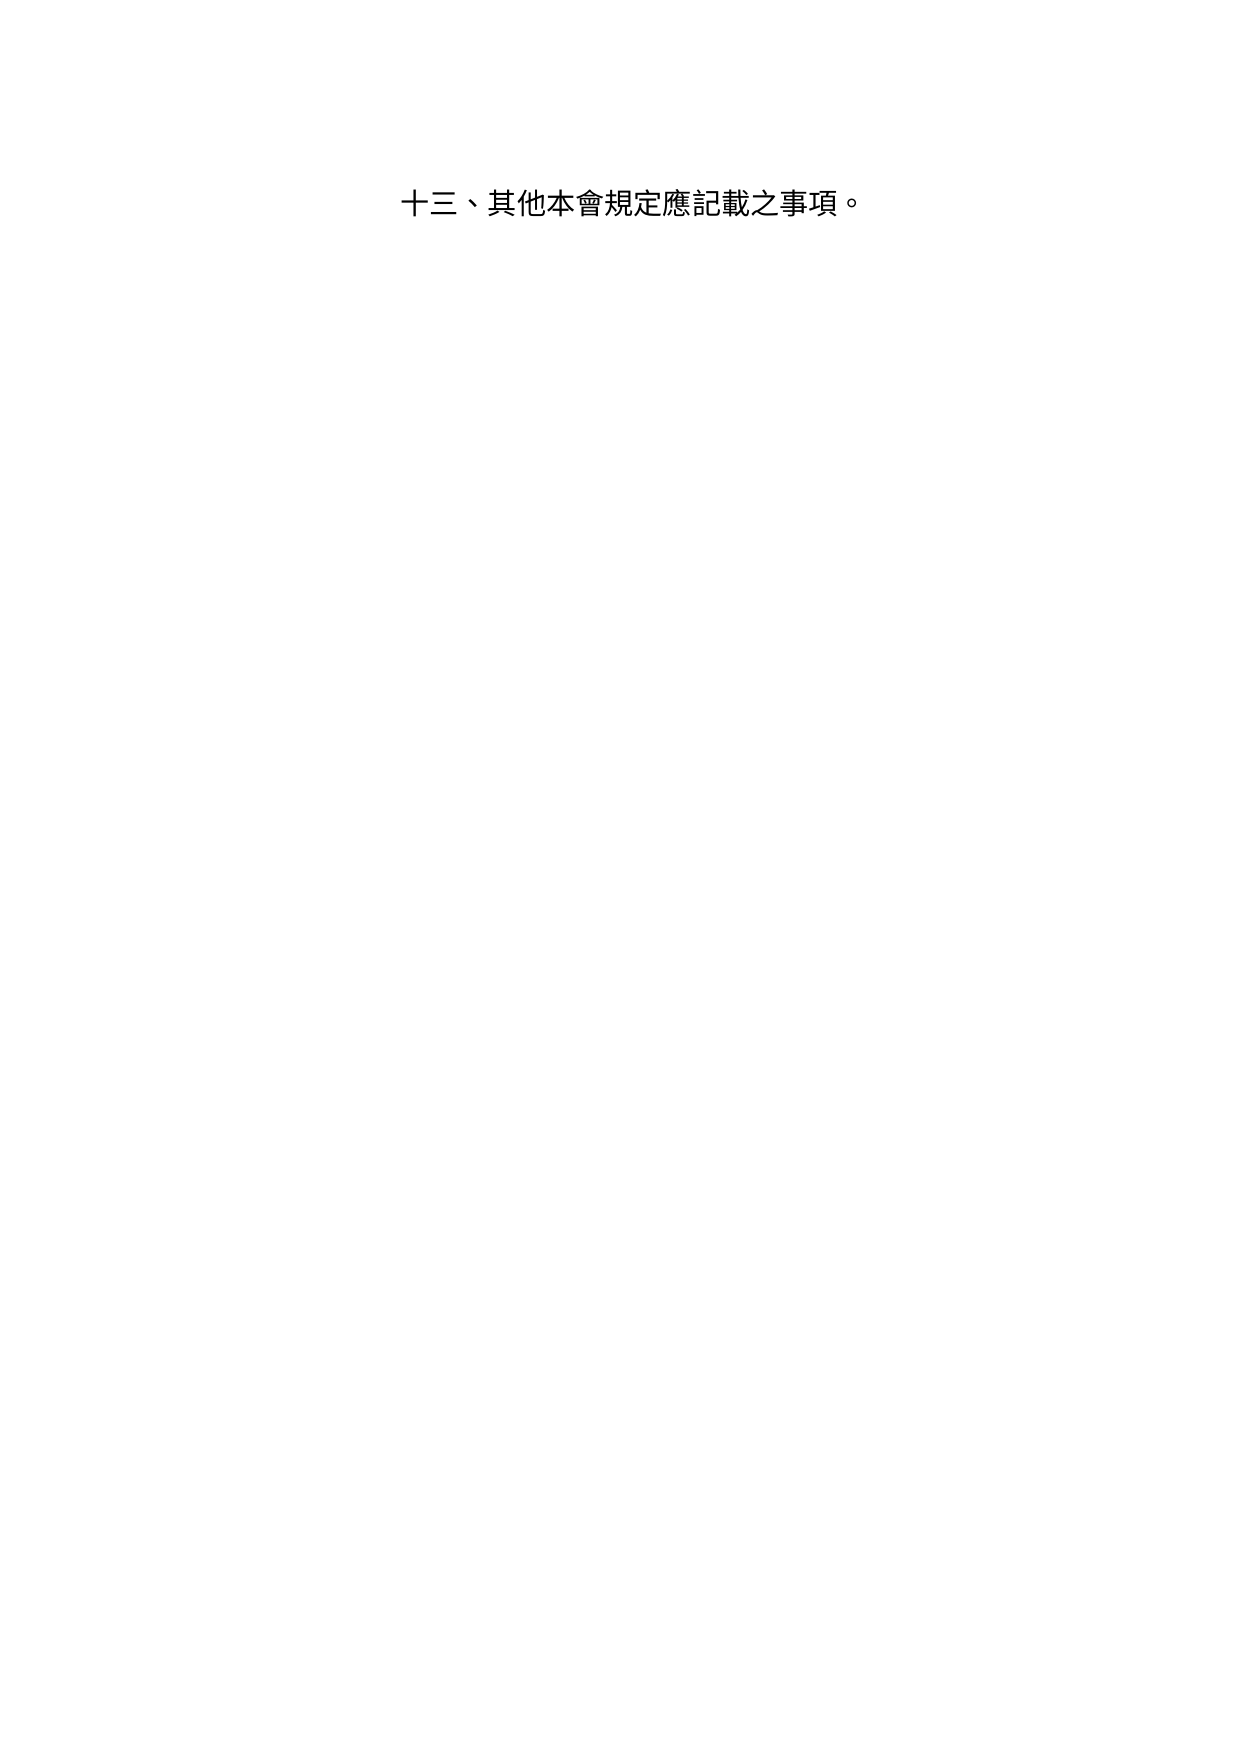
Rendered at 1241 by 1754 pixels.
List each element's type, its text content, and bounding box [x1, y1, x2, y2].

text 十三、其他本會規定應記載之事項。 [337, 164, 1053, 239]
